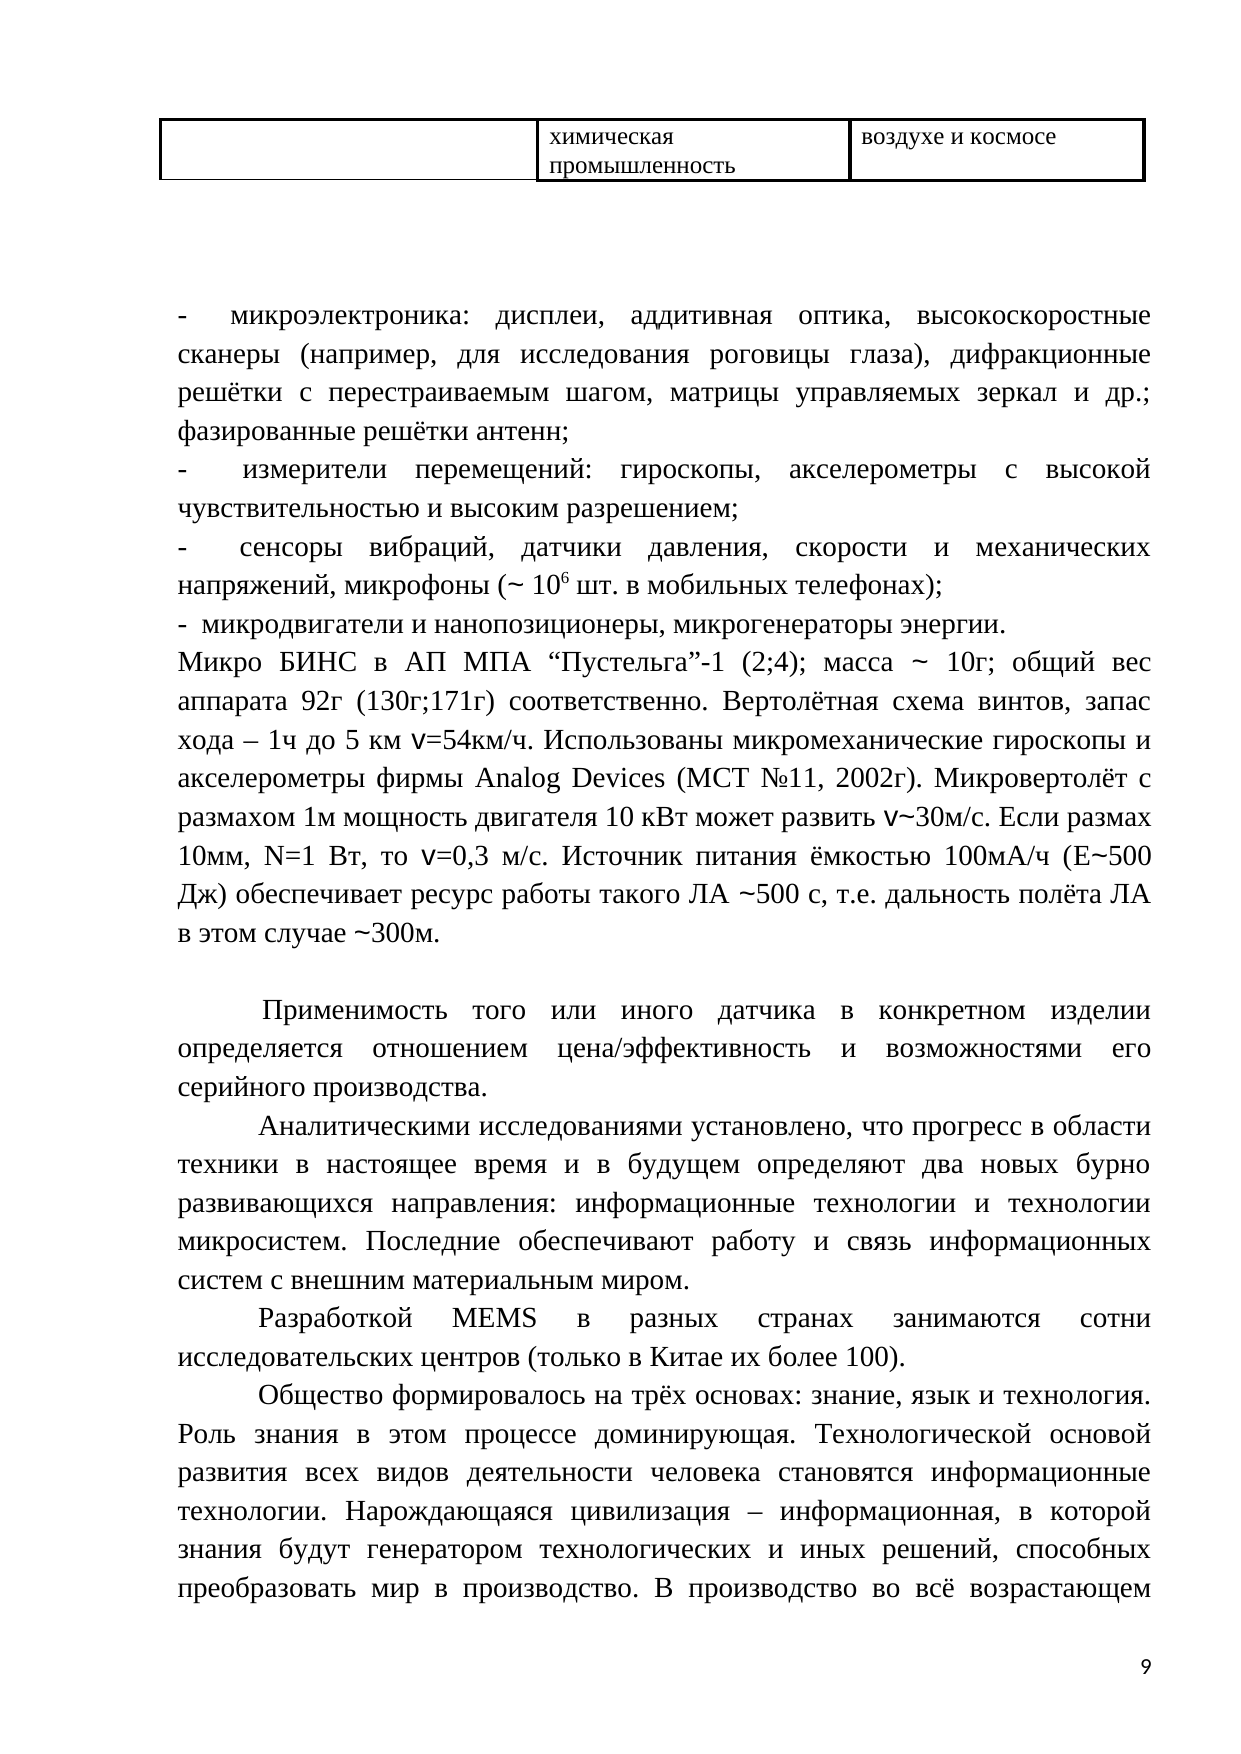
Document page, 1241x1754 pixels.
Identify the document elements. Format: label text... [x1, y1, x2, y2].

text Общество формировалось на трёх основах: знание, язык и технология. Роль знания в этом процессе доминирующая. Технологической основой развития всех видов деятельности человека становятся информационные технологии. Нарождающаяся цивилизация – информационная, в которой знания будут генератором технологических и иных решений, способных преобразовать мир в производство. В производство во всё возрастающем [177, 1377, 1152, 1604]
text - микродвигатели и нанопозиционеры, микрогенераторы энергии. [177, 606, 1152, 639]
text - микроэлектроника: дисплеи, аддитивная оптика, высокоскоростные сканеры (например, для исследования роговицы глаза), дифракционные решётки с перестраиваемым шагом, матрицы управляемых зеркал и др.; фазированные решётки антенн; [177, 297, 1152, 447]
text Разработкой MEMS в разных странах занимаются сотни исследовательских центров (только в Китае их более 100). [177, 1300, 1152, 1372]
table_cell химическая промышленность [539, 121, 848, 179]
table_cell воздухе и космосе [852, 121, 1142, 179]
text Аналитическими исследованиями установлено, что прогресс в области техники в настоящее время и в будущем определяют два новых бурно развивающихся направления: информационные технологии и технологии микросистем. Последние обеспечивают работу и связь информационных систем с внешним материальным миром. [177, 1108, 1152, 1295]
table_cell [162, 121, 536, 179]
text Применимость того или иного датчика в конкретном изделии определяется отношением цена/эффективность и возможностями его серийного производства. [177, 992, 1152, 1103]
text Микро БИНС в АП МПА “Пустельга”-1 (2;4); масса ~ 10г; общий вес аппарата 92г (130г;171г) соответственно. Вертолётная схема винтов, запас хода – 1ч до 5 км v=54км/ч. Использованы микромеханические гироскопы и акселерометры фирмы Analog Devices (МСТ №11, 2002г). Микровертолёт с размахом 1м мощность двигателя 10 кВт может развить v~30м/с. Если размах 10мм, N=1 Вт, то v=0,3 м/c. Источник питания ёмкостью 100мА/ч (E~500 Дж) обеспечивает ресурс работы такого ЛА ~500 с, т.е. дальность полёта ЛА в этом случае ~300м. [177, 644, 1152, 948]
text - сенсоры вибраций, датчики давления, скорости и механических напряжений, микрофоны (~ 106 шт. в мобильных телефонах); [177, 529, 1152, 601]
text - измерители перемещений: гироскопы, акселерометры с высокой чувствительностью и высоким разрешением; [177, 452, 1152, 524]
